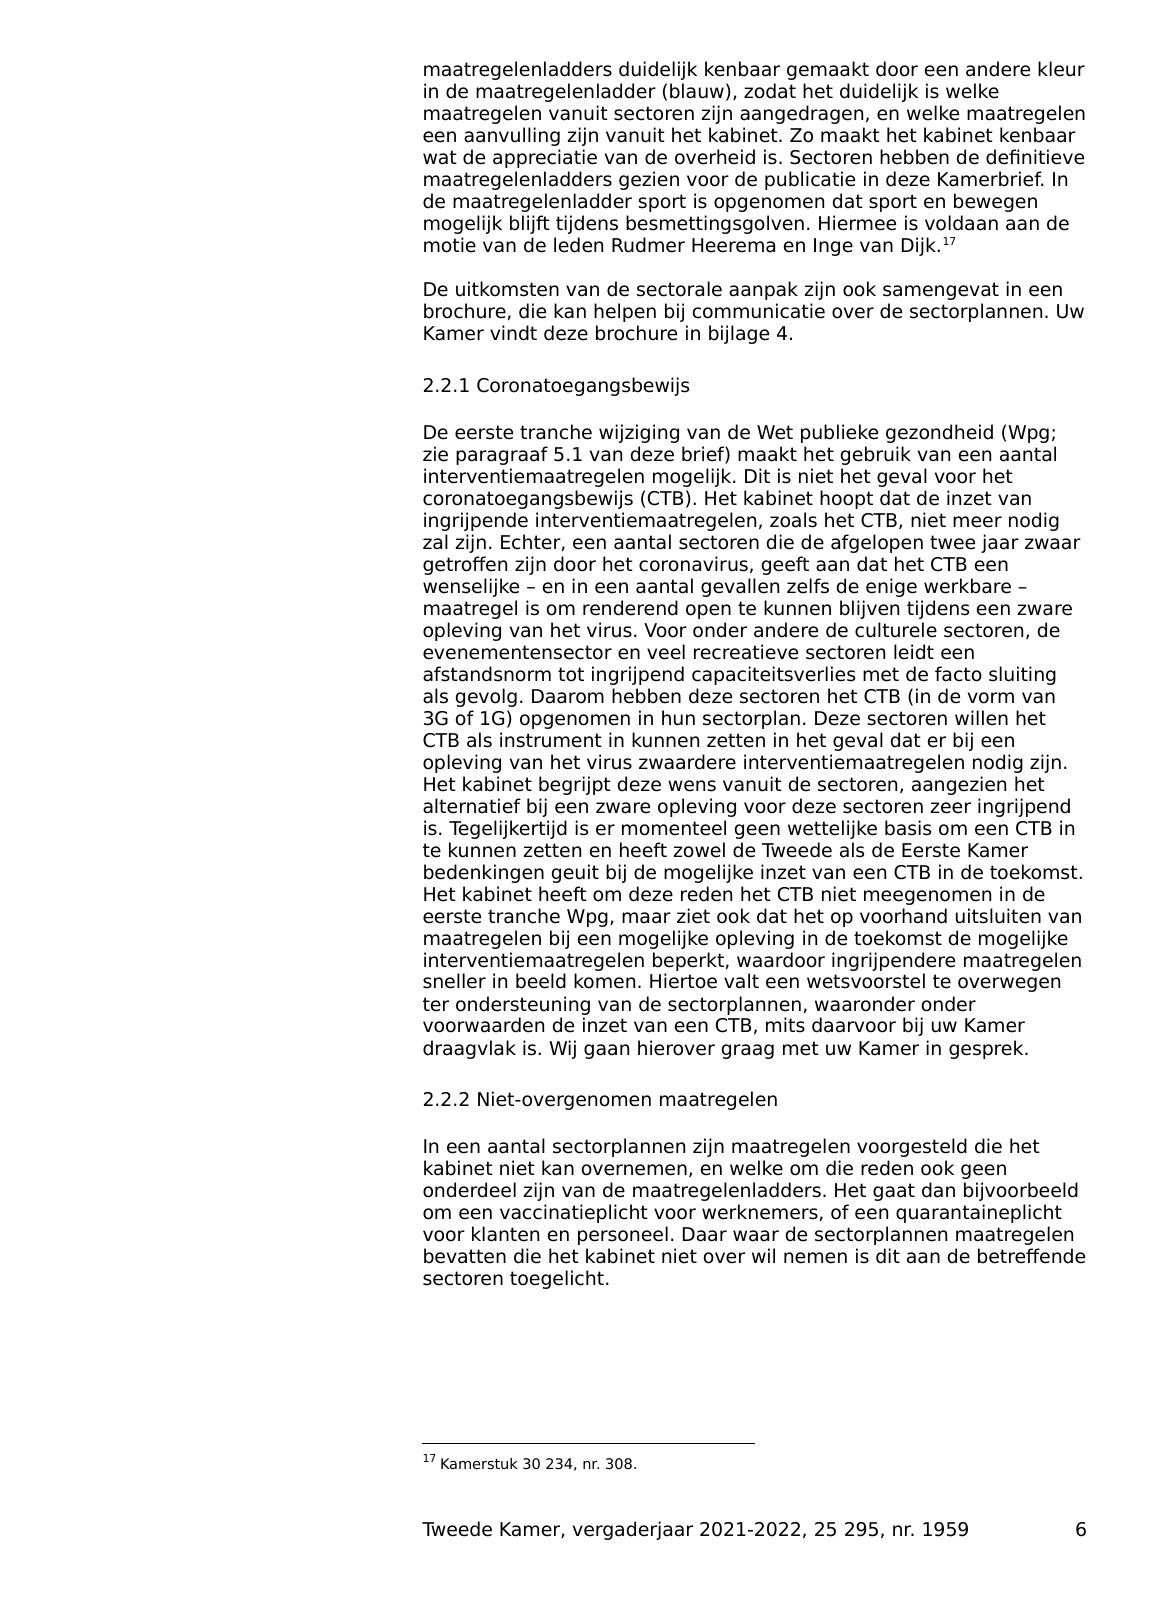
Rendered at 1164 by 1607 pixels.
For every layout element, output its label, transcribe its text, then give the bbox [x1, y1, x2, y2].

text De eerste tranche wijziging van de Wet publieke gezondheid (Wpg; zie paragraaf 5.1 van deze brief) maakt het gebruik van een aantal interventiemaatregelen mogelijk. Dit is niet het geval voor het coronatoegangsbewijs (CTB). Het kabinet hoopt dat de inzet van ingrijpende interventiemaatregelen, zoals het CTB, niet meer nodig zal zijn. Echter, een aantal sectoren die de afgelopen twee jaar zwaar getroffen zijn door het coronavirus, geeft aan dat het CTB een wenselijke – en in een aantal gevallen zelfs de enige werkbare – maatregel is om renderend open te kunnen blijven tijdens een zware opleving van het virus. Voor onder andere de culturele sectoren, de evenementensector en veel recreatieve sectoren leidt een afstandsnorm tot ingrijpend capaciteitsverlies met de facto sluiting als gevolg. Daarom hebben deze sectoren het CTB (in de vorm van 3G of 1G) opgenomen in hun sectorplan. Deze sectoren willen het CTB als instrument in kunnen zetten in het geval dat er bij een opleving van het virus zwaardere interventiemaatregelen nodig zijn. Het kabinet begrijpt deze wens vanuit de sectoren, aangezien het alternatief bij een zware opleving voor deze sectoren zeer ingrijpend is. Tegelijkertijd is er momenteel geen wettelijke basis om een CTB in te kunnen zetten en heeft zowel de Tweede als de Eerste Kamer bedenkingen geuit bij de mogelijke inzet van een CTB in de toekomst. Het kabinet heeft om deze reden het CTB niet meegenomen in de eerste tranche Wpg, maar ziet ook dat het op voorhand uitsluiten van maatregelen bij een mogelijke opleving in de toekomst de mogelijke interventiemaatregelen beperkt, waardoor ingrijpendere maatregelen sneller in beeld komen. Hiertoe valt een wetsvoorstel te overwegen ter ondersteuning van de sectorplannen, waaronder onder voorwaarden de inzet van een CTB, mits daarvoor bij uw Kamer draagvlak is. Wij gaan hierover graag met uw Kamer in gesprek. [422, 422, 1087, 1059]
text maatregelenladders duidelijk kenbaar gemaakt door een andere kleur in de maatregelenladder (blauw), zodat het duidelijk is welke maatregelen vanuit sectoren zijn aangedragen, en welke maatregelen een aanvulling zijn vanuit het kabinet. Zo maakt het kabinet kenbaar wat de appreciatie van de overheid is. Sectoren hebben de definitieve maatregelenladders gezien voor de publicatie in deze Kamerbrief. In de maatregelenladder sport is opgenomen dat sport en bewegen mogelijk blijft tijdens besmettingsgolven. Hiermee is voldaan aan de motie van de leden Rudmer Heerema en Inge van Dijk. [422, 59, 1087, 257]
text Kamerstuk 30 234, nr. 308. [422, 1452, 1087, 1474]
text De uitkomsten van de sectorale aanpak zijn ook samengevat in een brochure, die kan helpen bij communicatie over de sectorplannen. Uw Kamer vindt deze brochure in bijlage 4. [422, 279, 1087, 345]
subtitle 2.2.2 Niet-overgenomen maatregelen [422, 1089, 1087, 1111]
subtitle 2.2.1 Coronatoegangsbewijs [422, 375, 1087, 397]
text In een aantal sectorplannen zijn maatregelen voorgesteld die het kabinet niet kan overnemen, en welke om die reden ook geen onderdeel zijn van de maatregelenladders. Het gaat dan bijvoorbeeld om een vaccinatieplicht voor werknemers, of een quarantaineplicht voor klanten en personeel. Daar waar de sectorplannen maatregelen bevatten die het kabinet niet over wil nemen is dit aan de betreffende sectoren toegelicht. [422, 1136, 1087, 1290]
